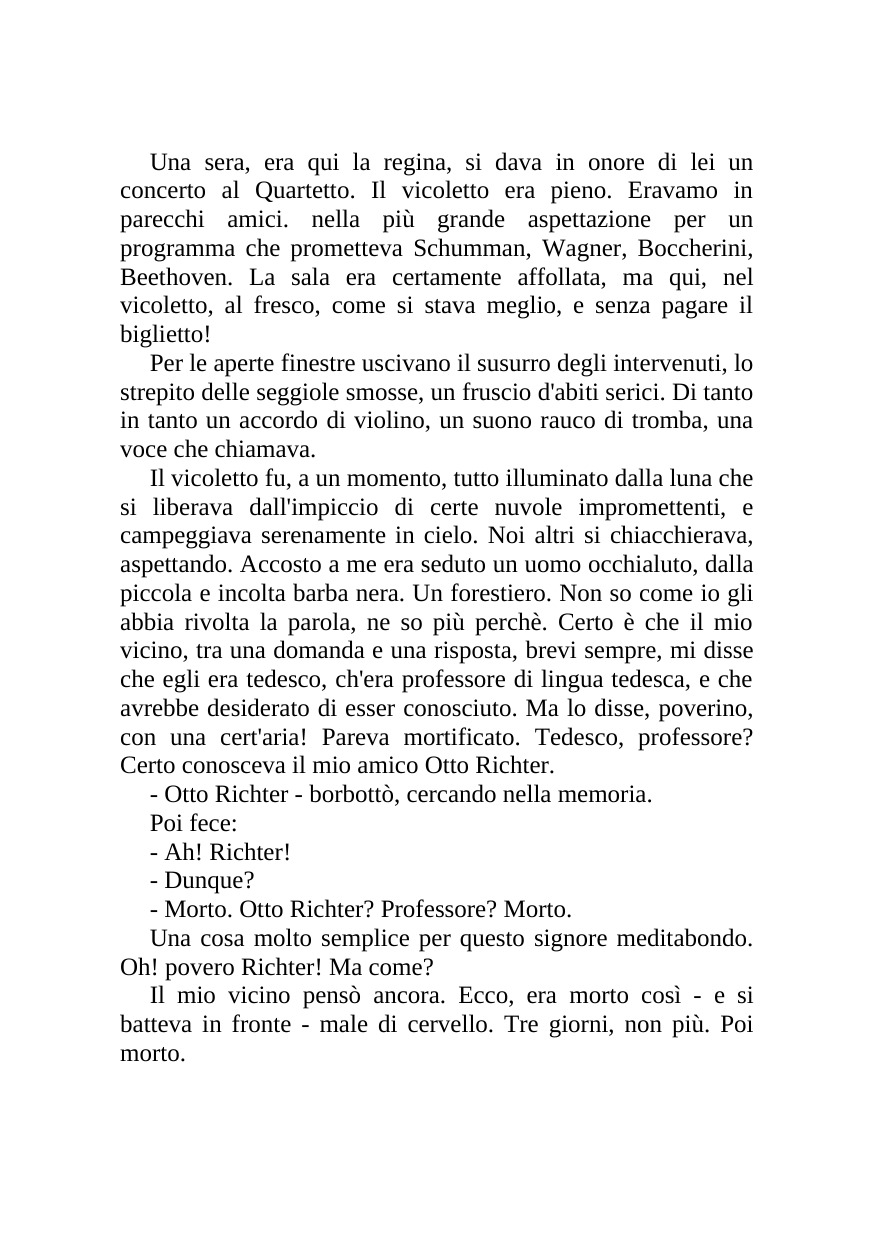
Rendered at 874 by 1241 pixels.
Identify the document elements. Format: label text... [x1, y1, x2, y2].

text Una cosa molto semplice per questo signore meditabondo. Oh! povero Richter! Ma come? [120, 923, 754, 981]
text Il vicoletto fu, a un momento, tutto illuminato dalla luna che si liberava dall'impiccio di certe nuvole impromettenti, e campeggiava serenamente in cielo. Noi altri si chiacchierava, aspettando. Accosto a me era seduto un uomo occhialuto, dalla piccola e incolta barba nera. Un forestiero. Non so come io gli abbia rivolta la parola, ne so più perchè. Certo è che il mio vicino, tra una domanda e una risposta, brevi sempre, mi disse che egli era tedesco, ch'era professore di lingua tedesca, e che avrebbe desiderato di esser conosciuto. Ma lo disse, poverino, con una cert'aria! Pareva mortificato. Tedesco, professore? Certo conosceva il mio amico Otto Richter. [120, 463, 754, 779]
text - Dunque? [120, 866, 754, 894]
text - Otto Richter - borbottò, cercando nella memoria. [120, 779, 754, 808]
text Il mio vicino pensò ancora. Ecco, era morto così - e si batteva in fronte - male di cervello. Tre giorni, non più. Poi morto. [120, 981, 754, 1067]
text - Ah! Richter! [120, 837, 754, 866]
text Una sera, era qui la regina, si dava in onore di lei un concerto al Quartetto. Il vicoletto era pieno. Eravamo in parecchi amici. nella più grande aspettazione per un programma che prometteva Schumman, Wagner, Boccherini, Beethoven. La sala era certamente affollata, ma qui, nel vicoletto, al fresco, come si stava meglio, e senza pagare il biglietto! [120, 147, 754, 348]
text Poi fece: [120, 808, 754, 837]
text - Morto. Otto Richter? Professore? Morto. [120, 894, 754, 923]
text Per le aperte finestre uscivano il susurro degli intervenuti, lo strepito delle seggiole smosse, un fruscio d'abiti serici. Di tanto in tanto un accordo di violino, un suono rauco di tromba, una voce che chiamava. [120, 348, 754, 463]
